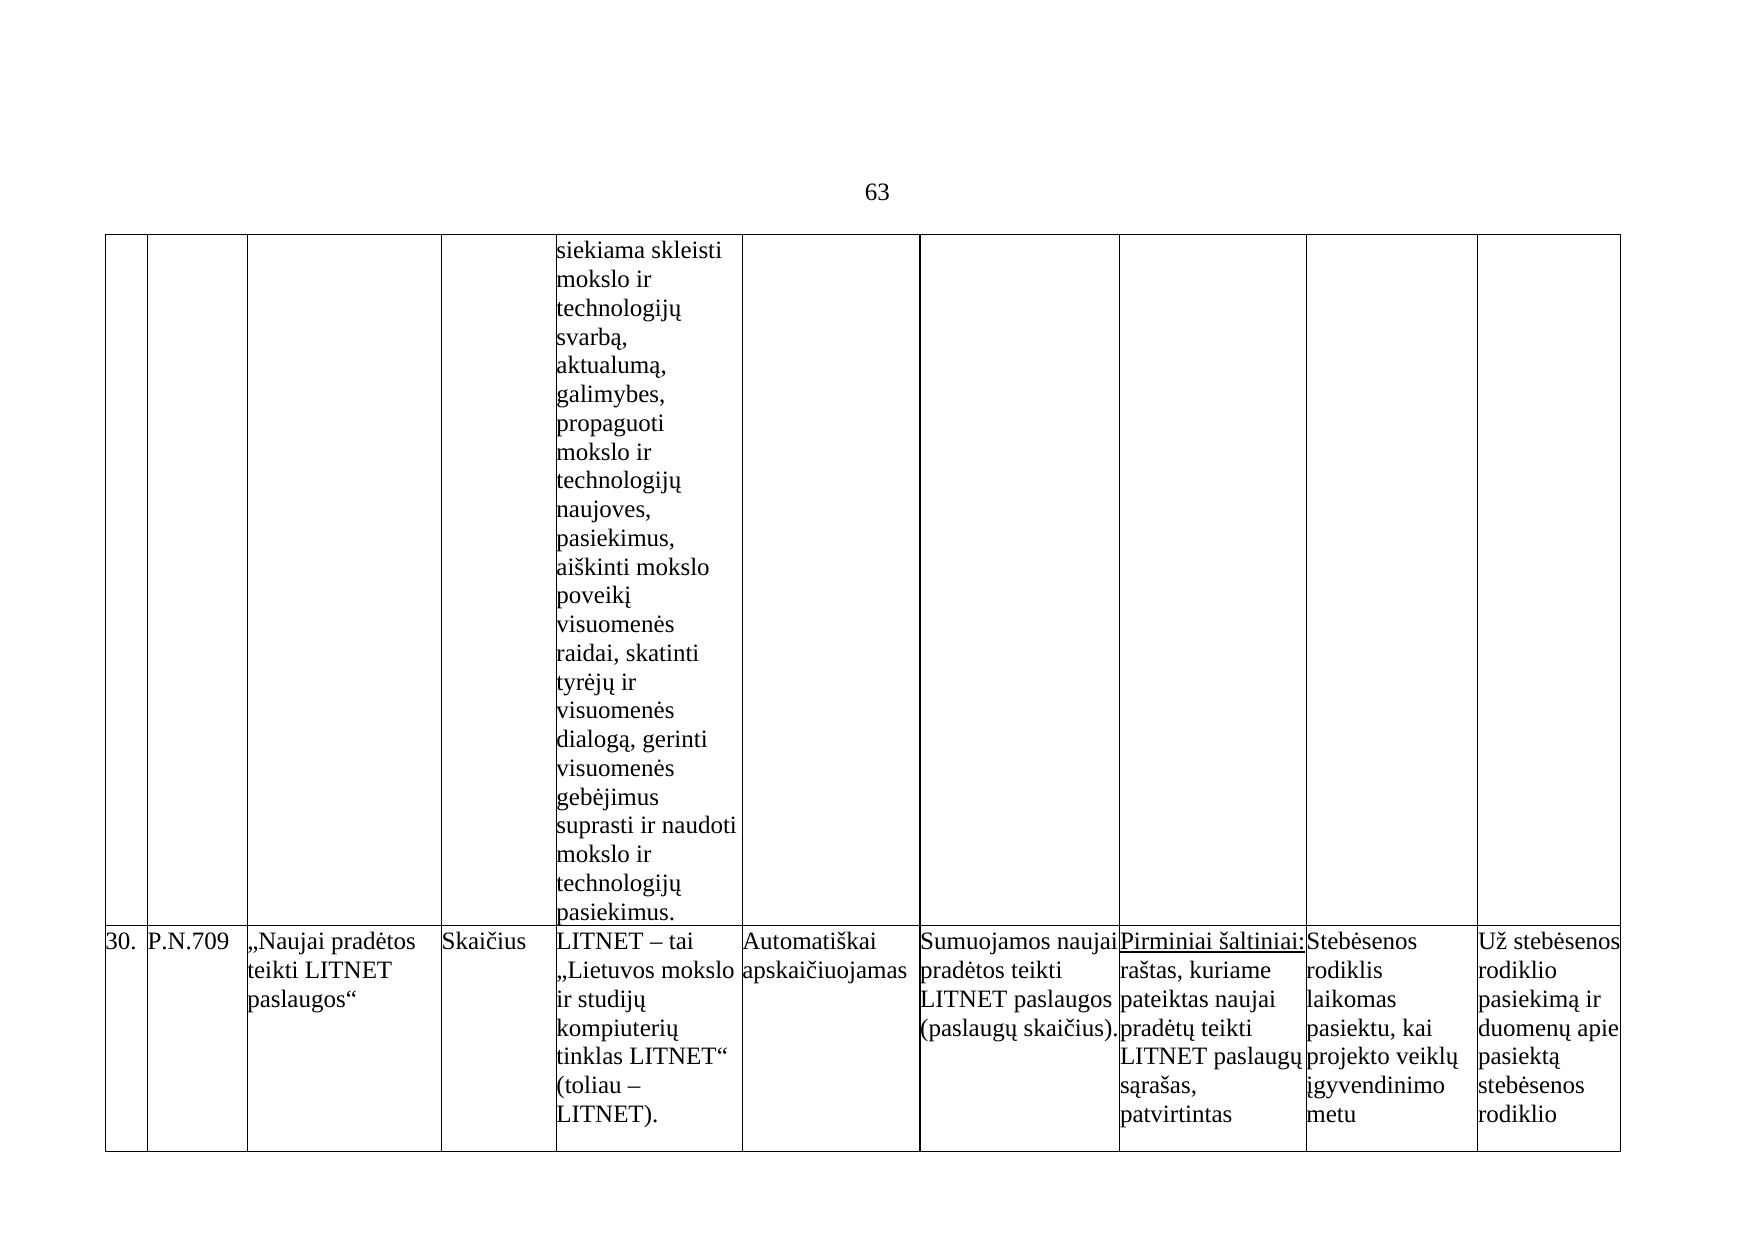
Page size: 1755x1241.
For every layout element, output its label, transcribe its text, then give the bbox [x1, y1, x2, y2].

table_cell [921, 235, 1119, 925]
table_cell 30. [106, 926, 147, 1151]
table_cell [1478, 235, 1620, 925]
table_cell Sumuojamos naujai pradėtos teikti LITNET paslaugos (paslaugų skaičius). [921, 926, 1119, 1151]
table_cell P.N.709 [148, 926, 247, 1151]
table_cell [1120, 235, 1306, 925]
table_cell Už stebėsenos rodiklio pasiekimą ir duomenų apie pasiektą stebėsenos rodiklio [1478, 926, 1620, 1151]
table_cell [442, 235, 556, 925]
table_cell [106, 235, 147, 925]
table_cell Automatiškai apskaičiuojamas [743, 926, 919, 1151]
table_cell siekiama skleisti mokslo ir technologijų svarbą, aktualumą, galimybes, propaguoti mokslo ir technologijų naujoves, pasiekimus, aiškinti mokslo poveikį visuomenės raidai, skatinti tyrėjų ir visuomenės dialogą, gerinti visuomenės gebėjimus suprasti ir naudoti mokslo ir technologijų pasiekimus. [557, 235, 742, 925]
table_cell [743, 235, 919, 925]
table_cell Stebėsenos rodiklis laikomas pasiektu, kai projekto veiklų įgyvendinimo metu [1307, 926, 1477, 1151]
table_cell [148, 235, 247, 925]
table_cell [1307, 235, 1477, 925]
table_cell Pirminiai šaltiniai: raštas, kuriame pateiktas naujai pradėtų teikti LITNET paslaugų sąrašas, patvirtintas [1120, 926, 1306, 1151]
table_cell [248, 235, 441, 925]
table_cell Skaičius [442, 926, 556, 1151]
table_cell „Naujai pradėtos teikti LITNET paslaugos“ [248, 926, 441, 1151]
table_cell LITNET – tai „Lietuvos mokslo ir studijų kompiuterių tinklas LITNET“ (toliau – LITNET). [557, 926, 742, 1151]
